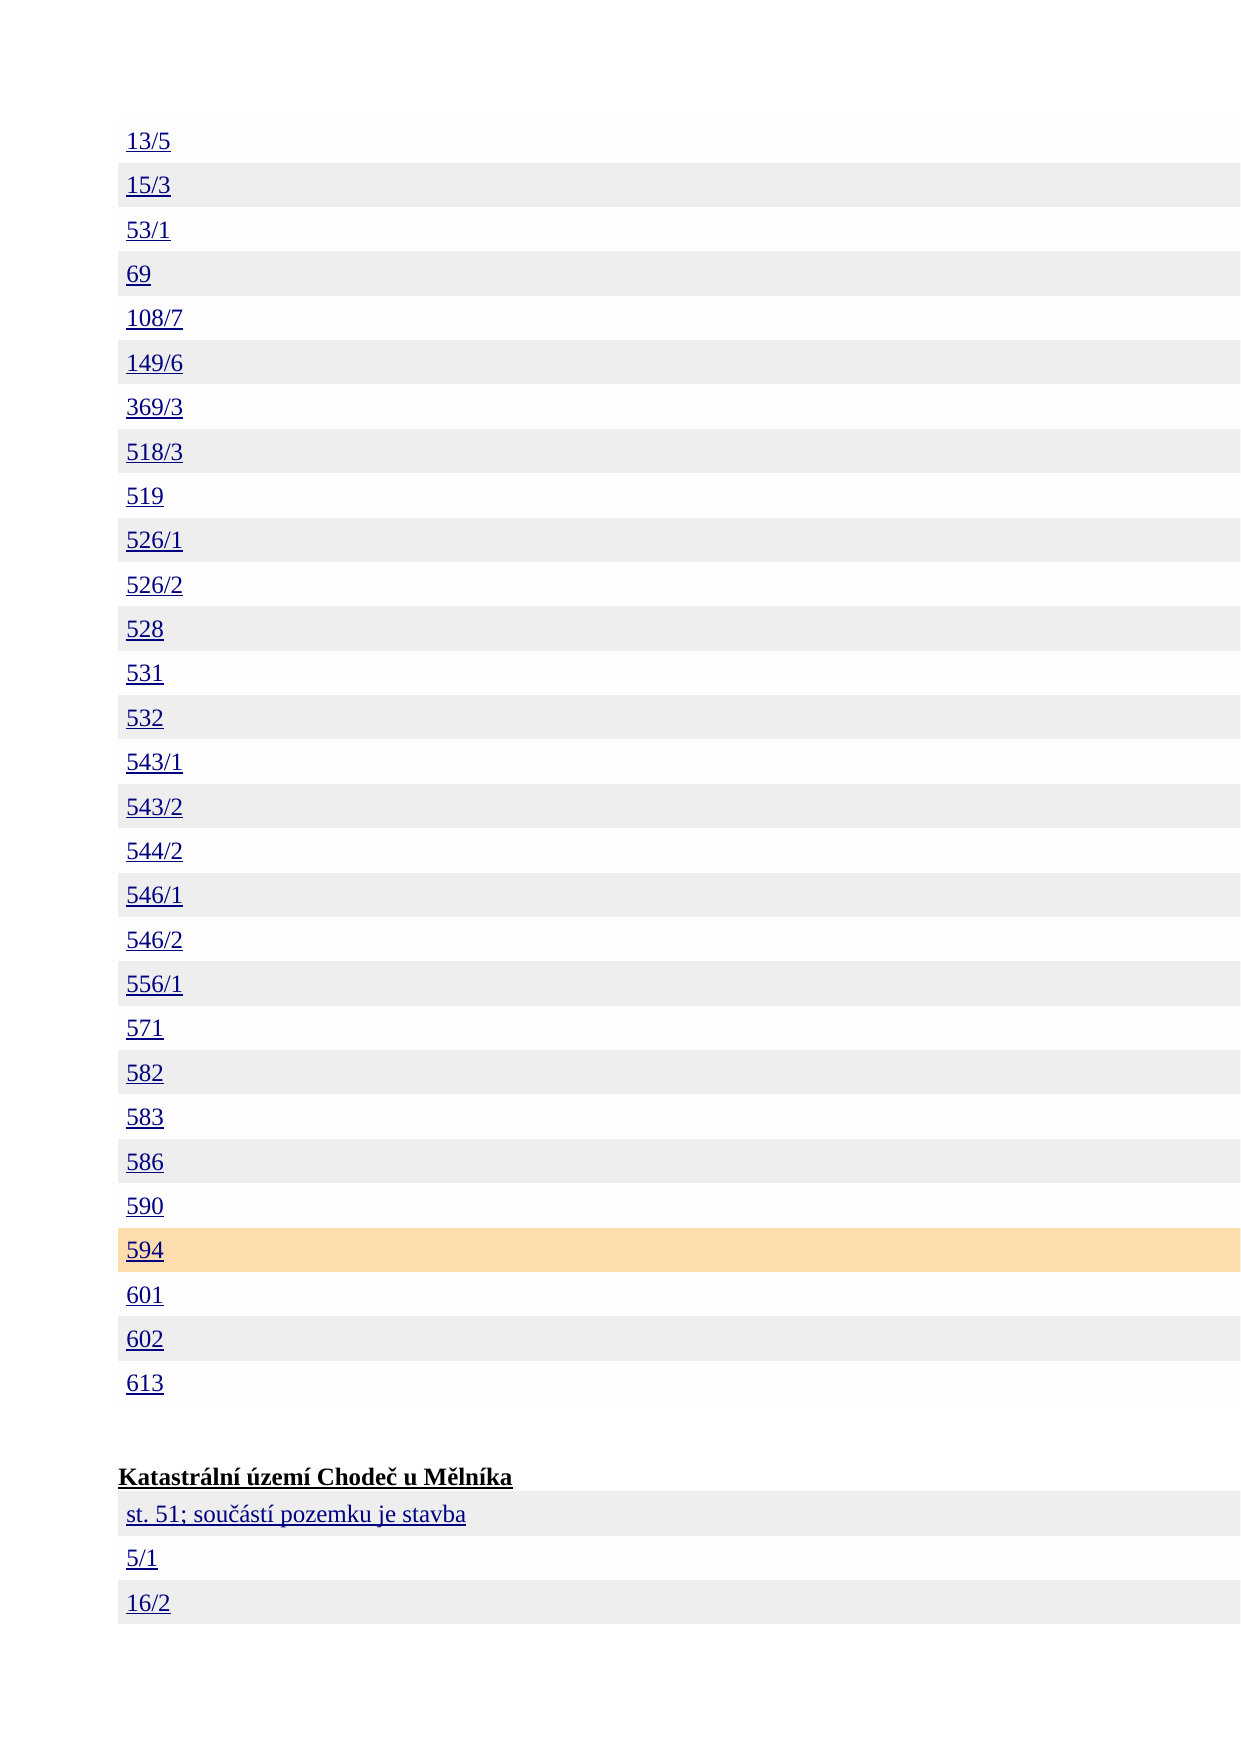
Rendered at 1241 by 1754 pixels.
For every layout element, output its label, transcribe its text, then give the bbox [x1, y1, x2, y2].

table_cell 531 [118, 651, 1241, 695]
table_cell 590 [118, 1183, 1241, 1227]
table_cell 16/2 [118, 1580, 1241, 1624]
table_cell 546/2 [118, 917, 1241, 961]
table_cell 15/3 [118, 163, 1241, 207]
table_cell 582 [118, 1050, 1241, 1094]
table_cell 571 [118, 1006, 1241, 1050]
table_cell 519 [118, 473, 1241, 517]
table_cell 108/7 [118, 296, 1241, 340]
table_cell 602 [118, 1316, 1241, 1361]
table_cell 532 [118, 695, 1241, 739]
table_cell 149/6 [118, 340, 1241, 384]
table_cell 13/5 [118, 118, 1241, 162]
table_cell 583 [118, 1094, 1241, 1139]
table_cell 5/1 [118, 1536, 1241, 1580]
table_cell 369/3 [118, 384, 1241, 429]
table_cell 613 [118, 1361, 1241, 1405]
table_cell 601 [118, 1272, 1241, 1316]
text Katastrální území Chodeč u Mělníka [118, 1462, 1122, 1491]
table_cell 546/1 [118, 873, 1241, 917]
table_cell 69 [118, 251, 1241, 296]
table_cell 556/1 [118, 961, 1241, 1006]
table_cell 586 [118, 1139, 1241, 1183]
table_cell 526/2 [118, 562, 1241, 606]
table_cell 518/3 [118, 429, 1241, 473]
table_cell 544/2 [118, 828, 1241, 872]
table_cell 543/2 [118, 784, 1241, 828]
table_cell 543/1 [118, 739, 1241, 784]
table_cell 594 [118, 1228, 1241, 1272]
table_cell 528 [118, 606, 1241, 651]
table_cell 526/1 [118, 518, 1241, 562]
table_cell 53/1 [118, 207, 1241, 251]
table_header st. 51; součástí pozemku je stavba [118, 1491, 1241, 1536]
